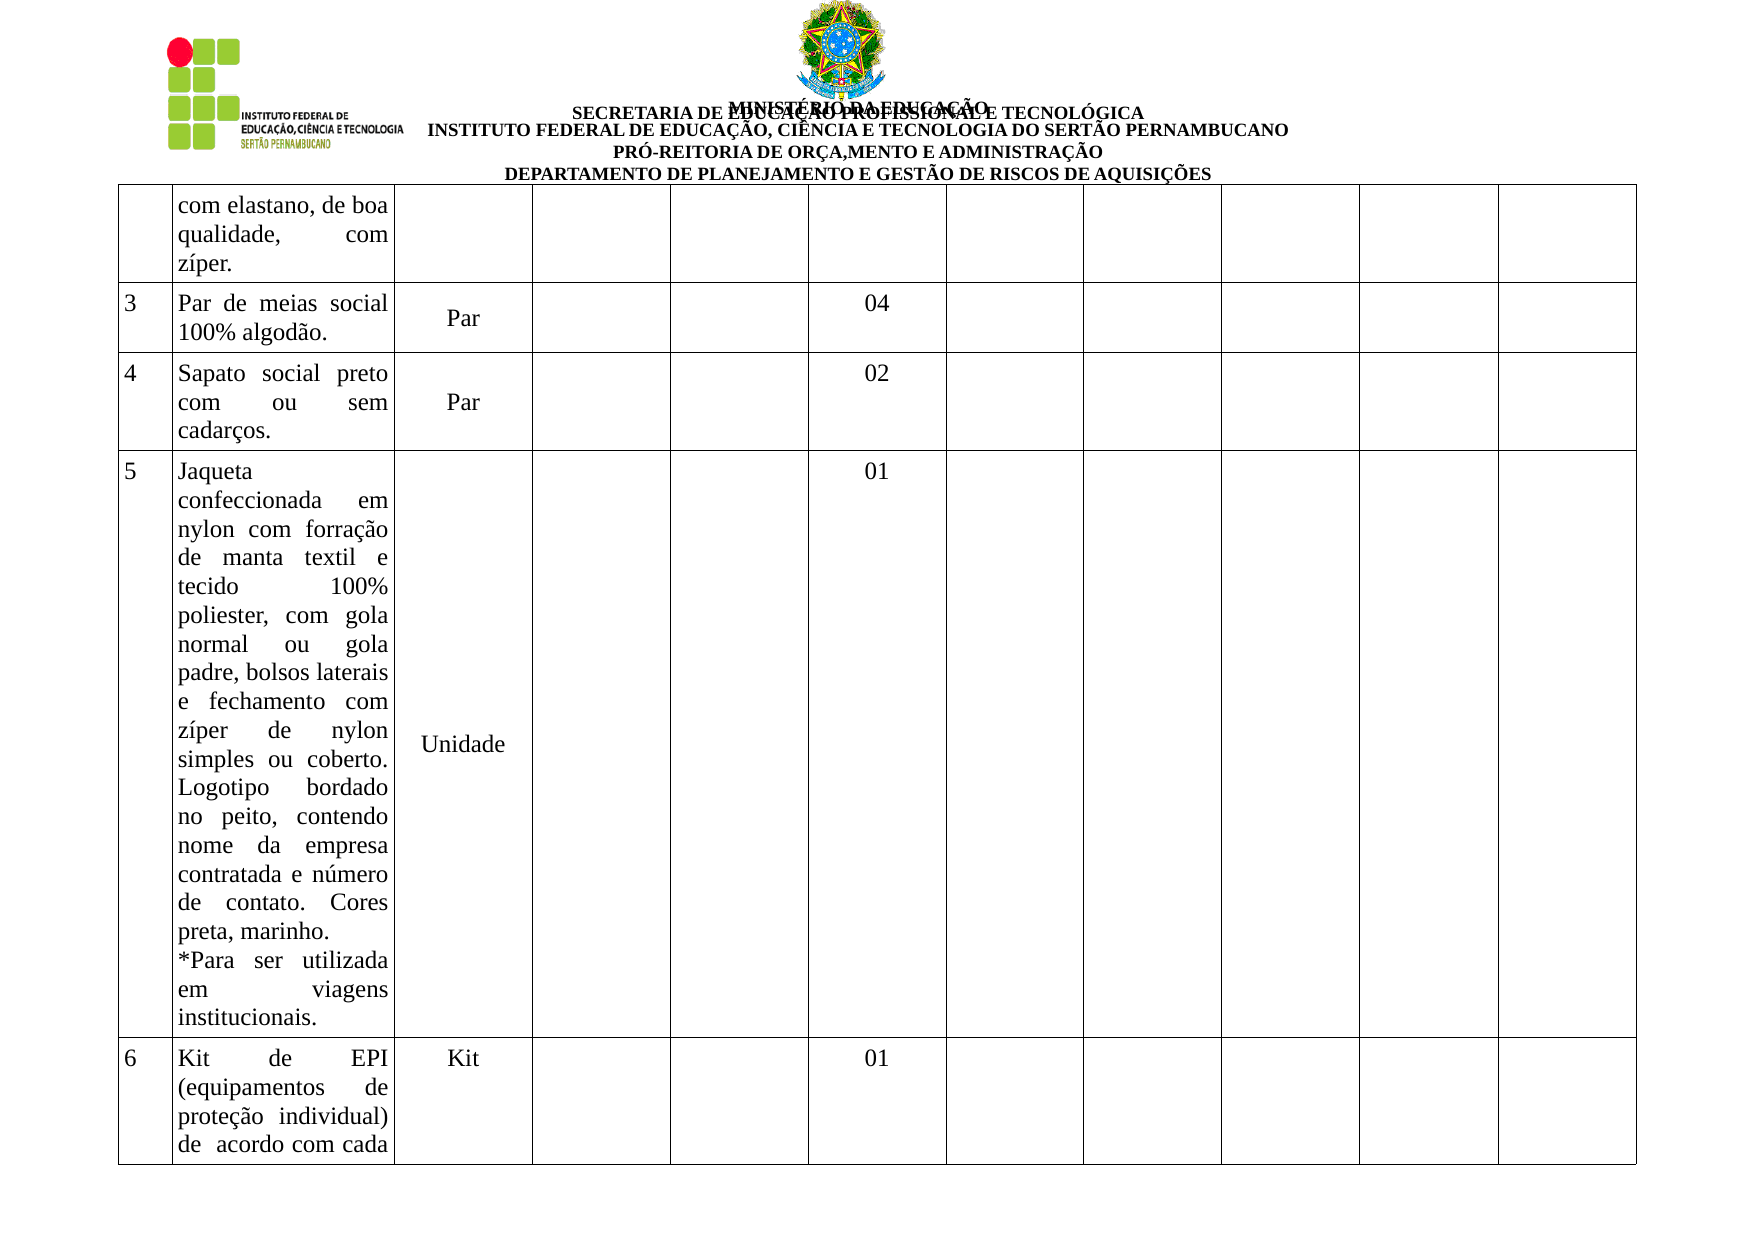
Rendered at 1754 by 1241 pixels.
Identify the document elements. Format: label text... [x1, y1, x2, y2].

table_cell Par [395, 283, 532, 352]
table_cell [1360, 185, 1498, 282]
table_cell [809, 185, 946, 282]
table_cell [947, 185, 1083, 282]
table_cell Kit de EPI (equipamentos de proteção individual) de acordo com cada [173, 1038, 394, 1164]
table_cell [119, 185, 172, 282]
table_cell com elastano, de boa qualidade, com zíper. [173, 185, 394, 282]
table_cell [533, 451, 670, 1037]
table_cell Par de meias social 100% algodão. [173, 283, 394, 352]
table_cell [671, 451, 808, 1037]
table_cell 02 [809, 353, 946, 450]
table_cell [1222, 451, 1359, 1037]
table_cell [1084, 353, 1221, 450]
table_cell 6 [119, 1038, 172, 1164]
table_cell [1222, 353, 1359, 450]
table_cell Unidade [395, 451, 532, 1037]
table_cell [1222, 185, 1359, 282]
table_cell [1084, 185, 1221, 282]
table_cell [533, 353, 670, 450]
table_cell [1084, 1038, 1221, 1164]
table_cell [1499, 283, 1636, 352]
table_cell Sapato social preto com ou sem cadarços. [173, 353, 394, 450]
table_cell 3 [119, 283, 172, 352]
table_cell [1499, 185, 1636, 282]
table_cell 01 [809, 451, 946, 1037]
table_cell [671, 1038, 808, 1164]
table_cell [1084, 451, 1221, 1037]
table_cell Jaqueta confeccionada em nylon com forração de manta textil e tecido 100% poliester, com gola normal ou gola padre, bolsos laterais e fechamento com zíper de nylon simples ou coberto. Logotipo bordado no peito, contendo nome da empresa contratada e número de contato. Cores preta, marinho. *Para ser utilizada em viagens institucionais. [173, 451, 394, 1037]
table_cell 5 [119, 451, 172, 1037]
table_cell [671, 353, 808, 450]
table_cell [395, 185, 532, 282]
table_cell Kit [395, 1038, 532, 1164]
table_cell 4 [119, 353, 172, 450]
table_cell [1360, 1038, 1498, 1164]
table_cell [1360, 353, 1498, 450]
table_cell [533, 283, 670, 352]
table_cell [533, 185, 670, 282]
table_cell [1222, 283, 1359, 352]
table_cell [1222, 1038, 1359, 1164]
table_cell [947, 353, 1083, 450]
table_cell [671, 185, 808, 282]
table_cell 04 [809, 283, 946, 352]
table_cell Par [395, 353, 532, 450]
table_cell [533, 1038, 670, 1164]
table_cell [1084, 283, 1221, 352]
table_cell [671, 283, 808, 352]
table_cell [1360, 283, 1498, 352]
table_cell [947, 451, 1083, 1037]
table_cell [1499, 451, 1636, 1037]
table_cell [947, 283, 1083, 352]
table_cell [1499, 353, 1636, 450]
table_cell [1499, 1038, 1636, 1164]
table_cell [947, 1038, 1083, 1164]
table_cell [1360, 451, 1498, 1037]
table_cell 01 [809, 1038, 946, 1164]
